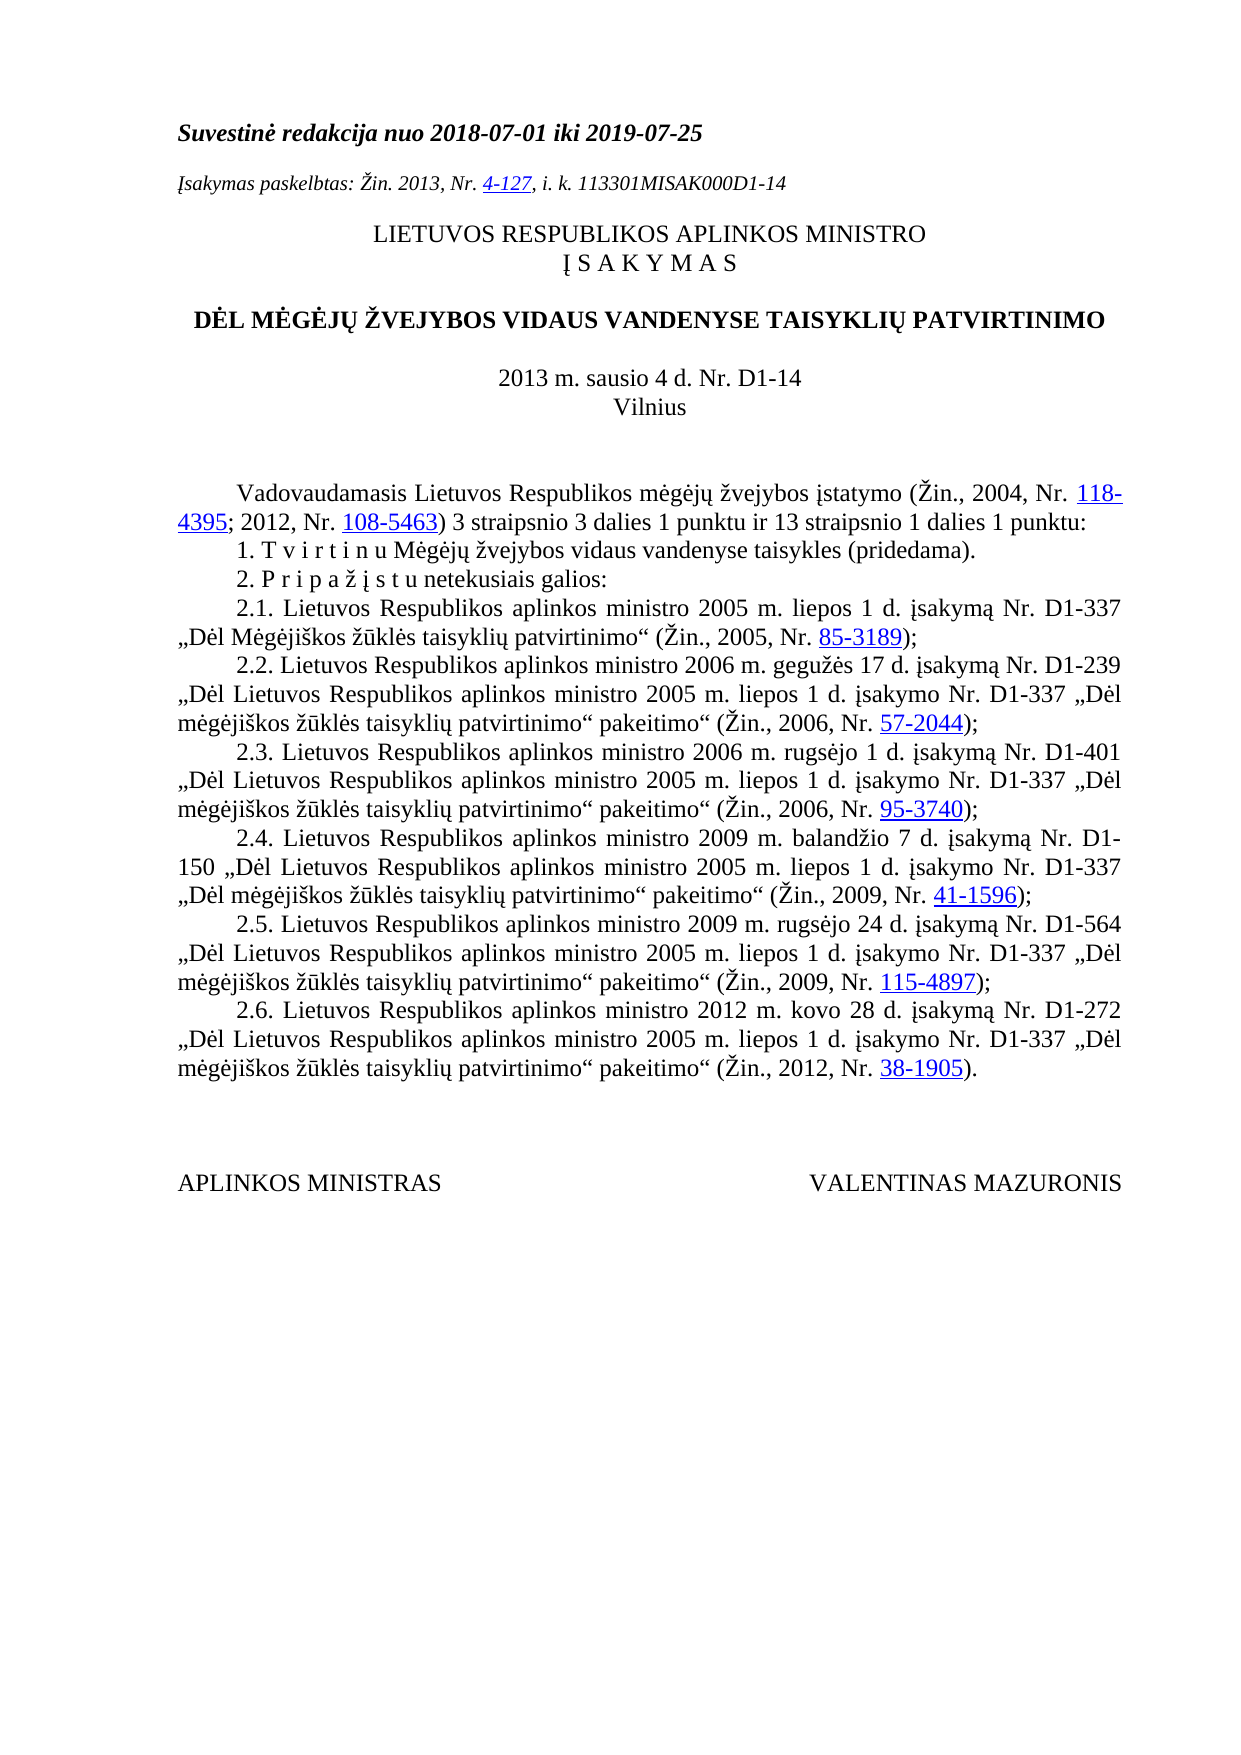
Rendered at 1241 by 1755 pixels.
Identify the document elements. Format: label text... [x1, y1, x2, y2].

text 1. T v i r t i n u Mėgėjų žvejybos vidaus vandenyse taisykles (pridedama). [177, 535, 1122, 564]
text Vadovaudamasis Lietuvos Respublikos mėgėjų žvejybos įstatymo (Žin., 2004, Nr. 118-4395; 2012, Nr. 108-5463) 3 straipsnio 3 dalies 1 punktu ir 13 straipsnio 1 dalies 1 punktu: [177, 478, 1122, 535]
text Suvestinė redakcija nuo 2018-07-01 iki 2019-07-25 [177, 118, 1122, 147]
text 2.2. Lietuvos Respublikos aplinkos ministro 2006 m. gegužės 17 d. įsakymą Nr. D1-239 „Dėl Lietuvos Respublikos aplinkos ministro 2005 m. liepos 1 d. įsakymo Nr. D1-337 „Dėl mėgėjiškos žūklės taisyklių patvirtinimo“ pakeitimo“ (Žin., 2006, Nr. 57-2044); [177, 650, 1122, 737]
text 2013 m. sausio 4 d. Nr. D1-14 [177, 363, 1122, 392]
text Aplinkos ministras Valentinas Mazuronis [177, 1168, 1122, 1197]
text LIETUVOS RESPUBLIKOS APLINKOS MINISTRO [177, 219, 1122, 248]
text Vilnius [177, 392, 1122, 420]
text Į S A K Y M A S [177, 248, 1122, 277]
text Įsakymas paskelbtas: Žin. 2013, Nr. 4-127, i. k. 113301MISAK000D1-14 [177, 171, 1122, 195]
text 2.6. Lietuvos Respublikos aplinkos ministro 2012 m. kovo 28 d. įsakymą Nr. D1-272 „Dėl Lietuvos Respublikos aplinkos ministro 2005 m. liepos 1 d. įsakymo Nr. D1-337 „Dėl mėgėjiškos žūklės taisyklių patvirtinimo“ pakeitimo“ (Žin., 2012, Nr. 38-1905). [177, 995, 1122, 1082]
text 2. P r i p a ž į s t u netekusiais galios: [177, 564, 1122, 593]
text DĖL MĖGĖJŲ ŽVEJYBOS VIDAUS VANDENYSE TAISYKLIŲ PATVIRTINIMO [177, 305, 1122, 334]
text 2.3. Lietuvos Respublikos aplinkos ministro 2006 m. rugsėjo 1 d. įsakymą Nr. D1-401 „Dėl Lietuvos Respublikos aplinkos ministro 2005 m. liepos 1 d. įsakymo Nr. D1-337 „Dėl mėgėjiškos žūklės taisyklių patvirtinimo“ pakeitimo“ (Žin., 2006, Nr. 95-3740); [177, 737, 1122, 823]
text 2.5. Lietuvos Respublikos aplinkos ministro 2009 m. rugsėjo 24 d. įsakymą Nr. D1-564 „Dėl Lietuvos Respublikos aplinkos ministro 2005 m. liepos 1 d. įsakymo Nr. D1-337 „Dėl mėgėjiškos žūklės taisyklių patvirtinimo“ pakeitimo“ (Žin., 2009, Nr. 115-4897); [177, 909, 1122, 995]
text 2.1. Lietuvos Respublikos aplinkos ministro 2005 m. liepos 1 d. įsakymą Nr. D1-337 „Dėl Mėgėjiškos žūklės taisyklių patvirtinimo“ (Žin., 2005, Nr. 85-3189); [177, 593, 1122, 650]
text 2.4. Lietuvos Respublikos aplinkos ministro 2009 m. balandžio 7 d. įsakymą Nr. D1-150 „Dėl Lietuvos Respublikos aplinkos ministro 2005 m. liepos 1 d. įsakymo Nr. D1-337 „Dėl mėgėjiškos žūklės taisyklių patvirtinimo“ pakeitimo“ (Žin., 2009, Nr. 41-1596); [177, 823, 1122, 909]
